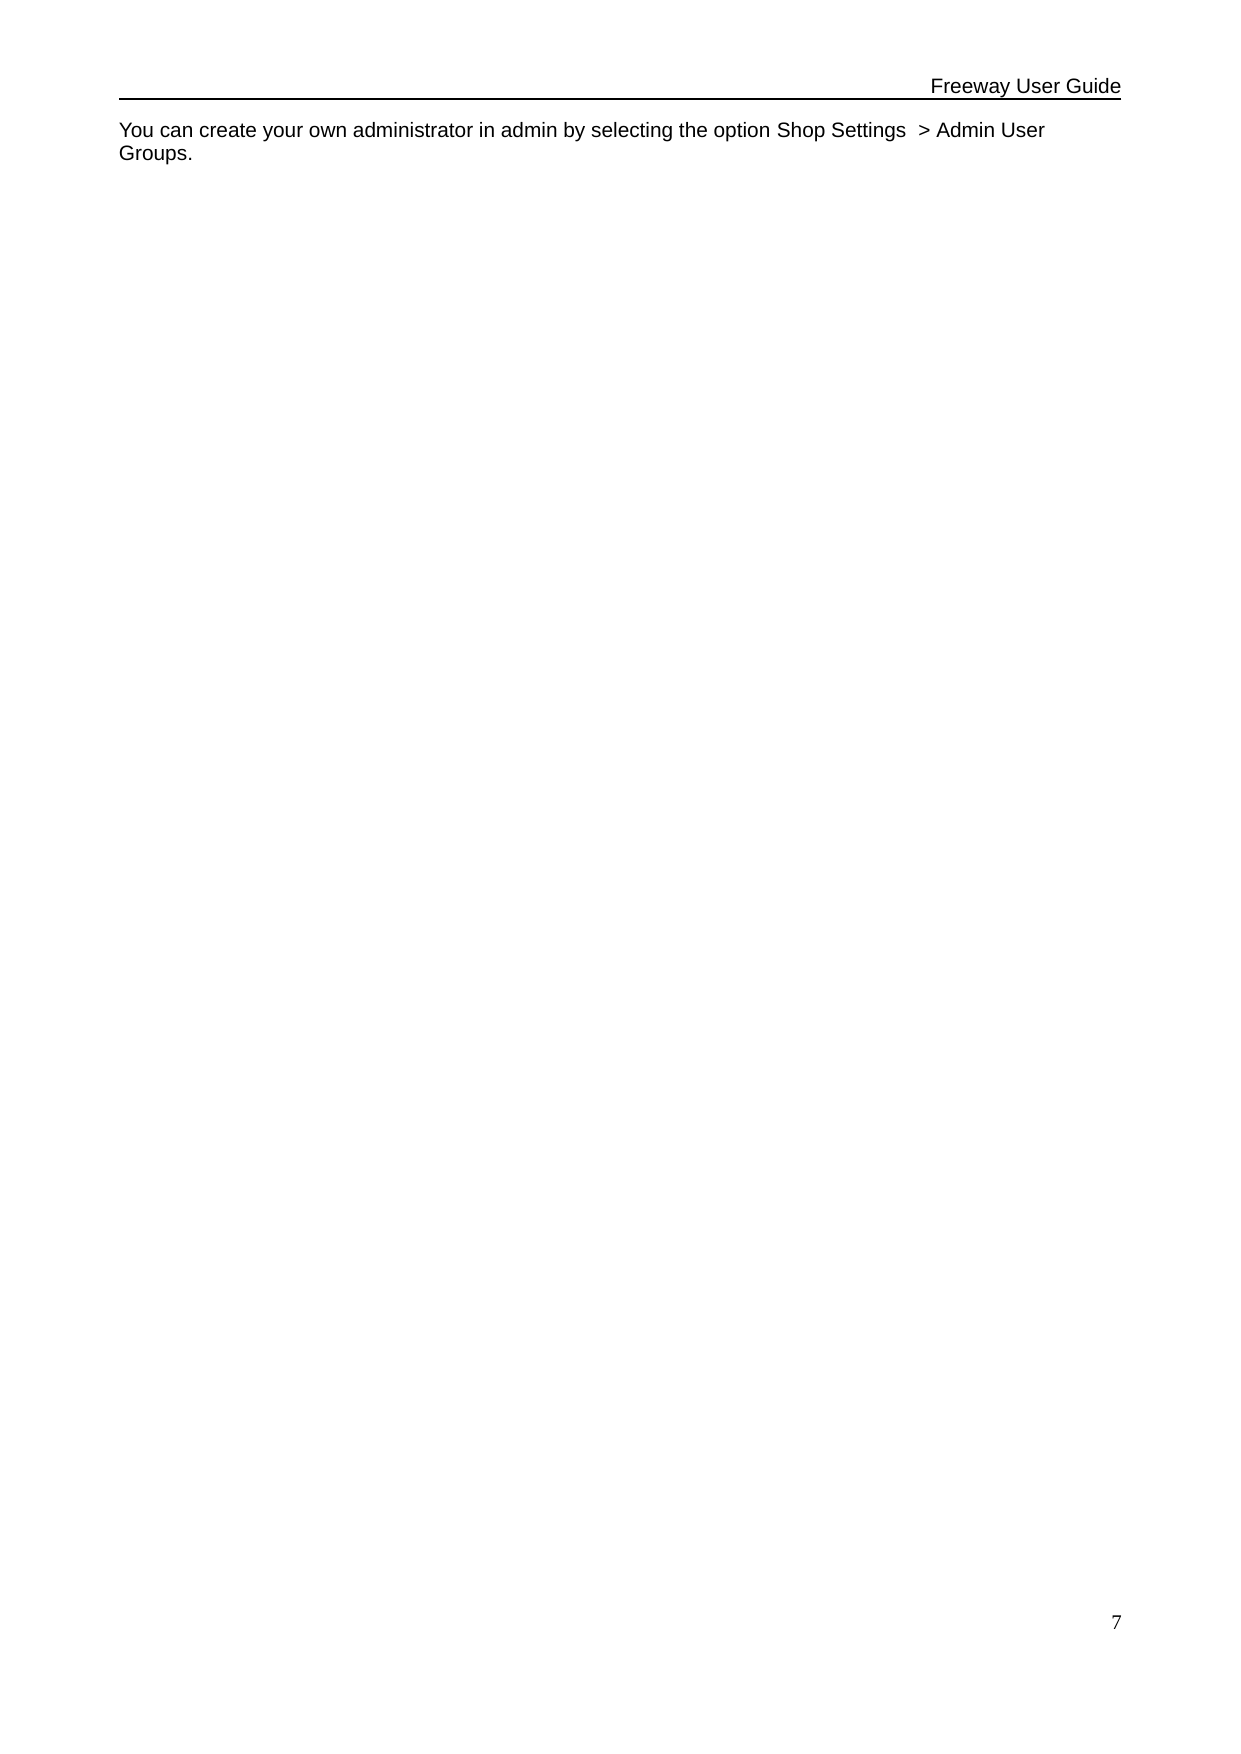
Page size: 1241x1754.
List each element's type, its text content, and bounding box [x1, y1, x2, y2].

text You can create your own administrator in admin by selecting the option Shop Settings > Admin User Groups. [119, 119, 1121, 165]
